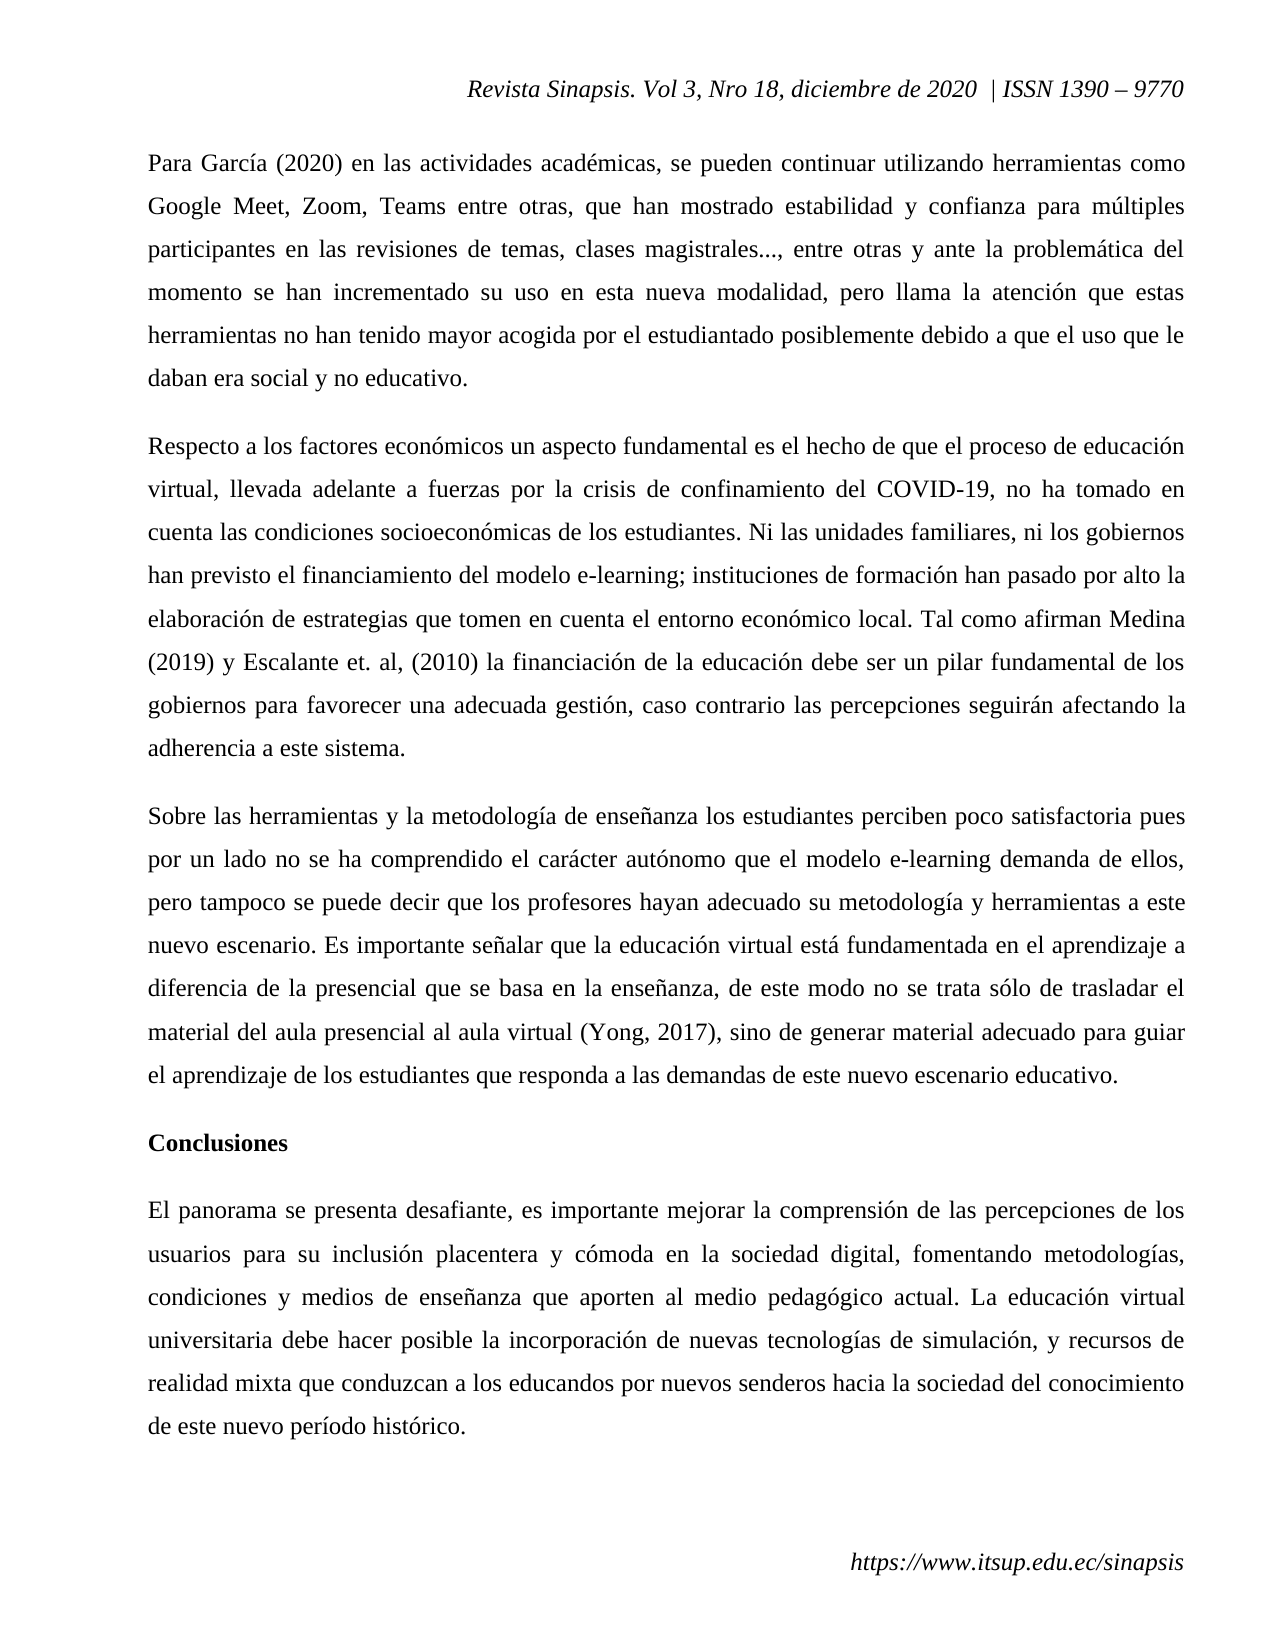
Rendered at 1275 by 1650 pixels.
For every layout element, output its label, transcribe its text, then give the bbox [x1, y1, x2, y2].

text Conclusiones [148, 1128, 1186, 1156]
text Respecto a los factores económicos un aspecto fundamental es el hecho de que el proceso de educación virtual, llevada adelante a fuerzas por la crisis de confinamiento del COVID-19, no ha tomado en cuenta las condiciones socioeconómicas de los estudiantes. Ni las unidades familiares, ni los gobiernos han previsto el financiamiento del modelo e-learning; instituciones de formación han pasado por alto la elaboración de estrategias que tomen en cuenta el entorno económico local. Tal como afirman Medina (2019) y Escalante et. al, (2010) la financiación de la educación debe ser un pilar fundamental de los gobiernos para favorecer una adecuada gestión, caso contrario las percepciones seguirán afectando la adherencia a este sistema. [148, 431, 1186, 762]
text Sobre las herramientas y la metodología de enseñanza los estudiantes perciben poco satisfactoria pues por un lado no se ha comprendido el carácter autónomo que el modelo e-learning demanda de ellos, pero tampoco se puede decir que los profesores hayan adecuado su metodología y herramientas a este nuevo escenario. Es importante señalar que la educación virtual está fundamentada en el aprendizaje a diferencia de la presencial que se basa en la enseñanza, de este modo no se trata sólo de trasladar el material del aula presencial al aula virtual (Yong, 2017), sino de generar material adecuado para guiar el aprendizaje de los estudiantes que responda a las demandas de este nuevo escenario educativo. [148, 801, 1186, 1088]
text Para García (2020) en las actividades académicas, se pueden continuar utilizando herramientas como Google Meet, Zoom, Teams entre otras, que han mostrado estabilidad y confianza para múltiples participantes en las revisiones de temas, clases magistrales..., entre otras y ante la problemática del momento se han incrementado su uso en esta nueva modalidad, pero llama la atención que estas herramientas no han tenido mayor acogida por el estudiantado posiblemente debido a que el uso que le daban era social y no educativo. [148, 148, 1186, 392]
text El panorama se presenta desafiante, es importante mejorar la comprensión de las percepciones de los usuarios para su inclusión placentera y cómoda en la sociedad digital, fomentando metodologías, condiciones y medios de enseñanza que aporten al medio pedagógico actual. La educación virtual universitaria debe hacer posible la incorporación de nuevas tecnologías de simulación, y recursos de realidad mixta que conduzcan a los educandos por nuevos senderos hacia la sociedad del conocimiento de este nuevo período histórico. [148, 1196, 1186, 1440]
